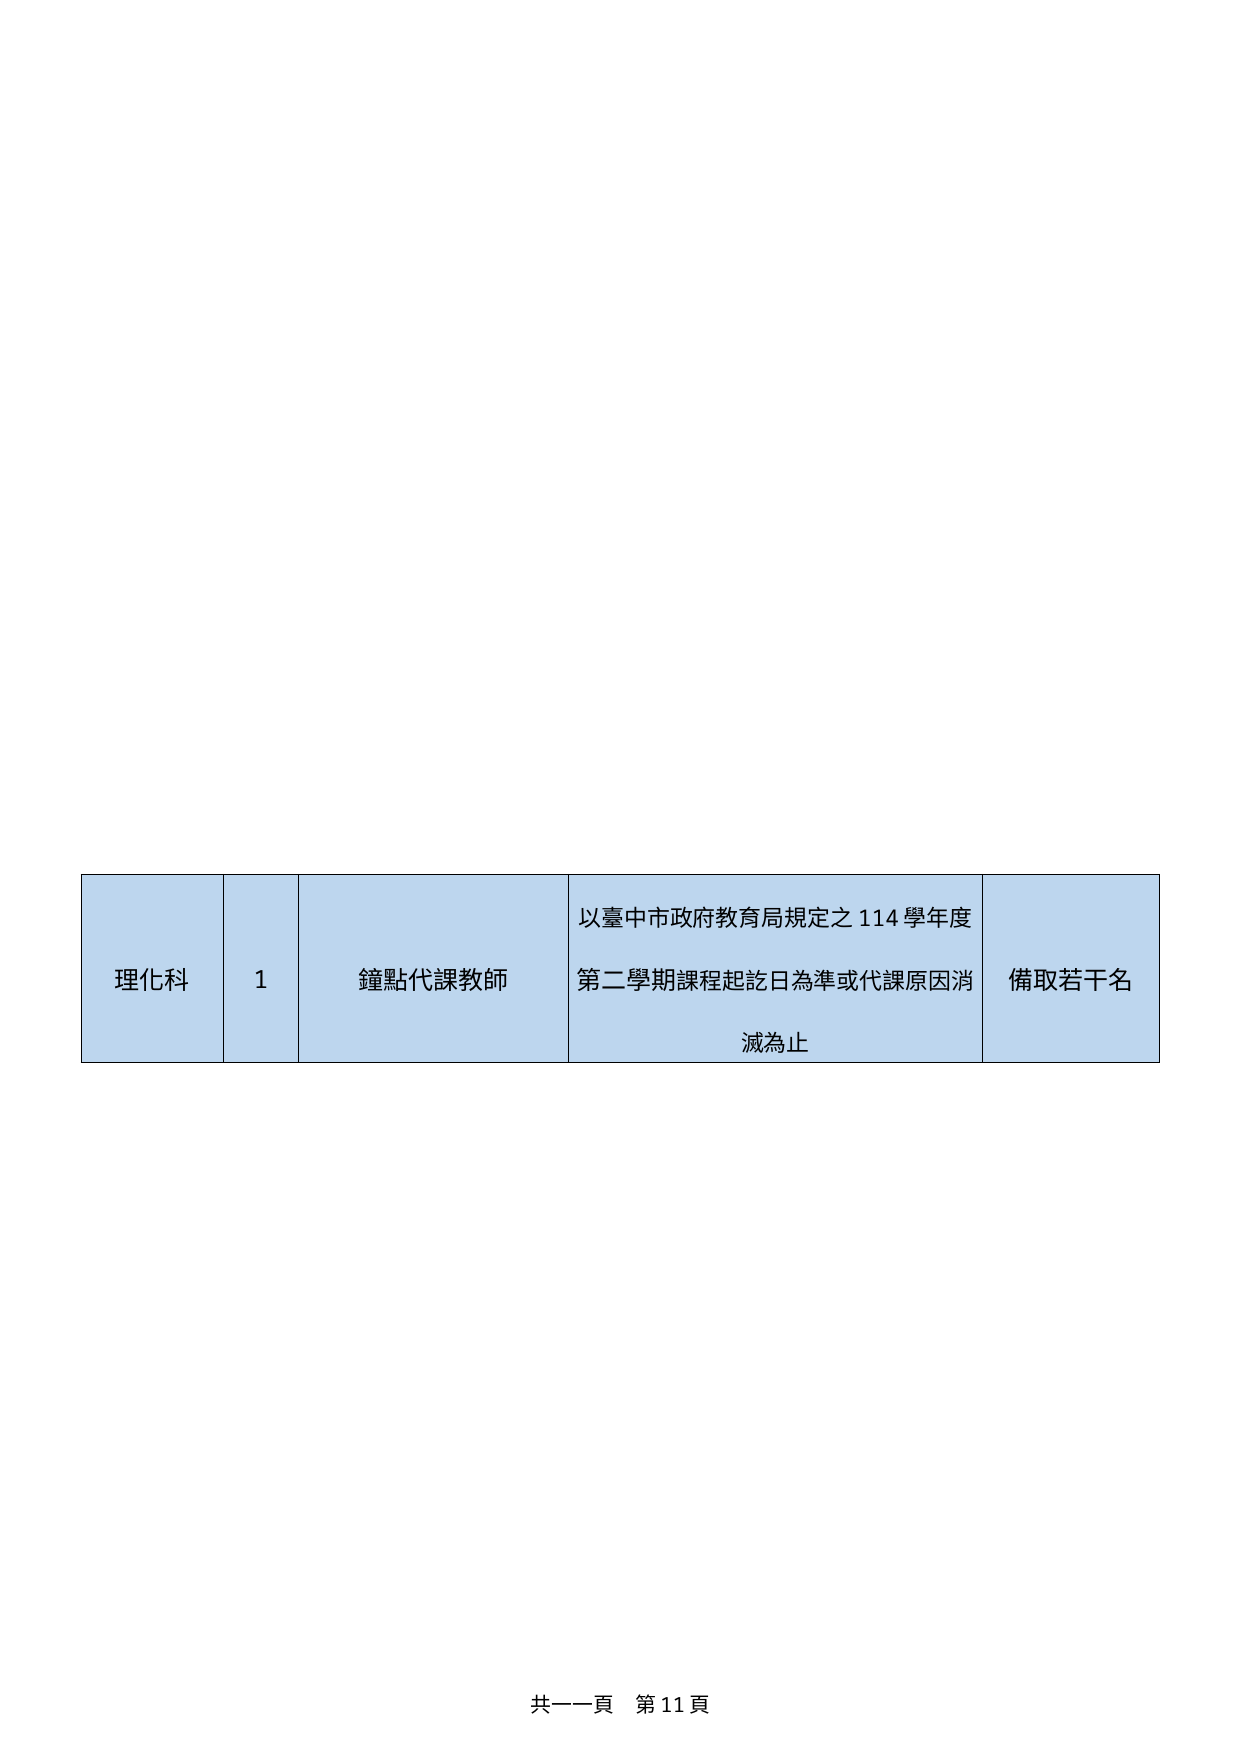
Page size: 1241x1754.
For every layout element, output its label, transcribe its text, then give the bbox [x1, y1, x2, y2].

table_cell 以臺中市政府教育局規定之114學年度第二學期課程起訖日為準或代課原因消滅為止 [569, 875, 982, 1062]
table_cell 鐘點代課教師 [299, 875, 568, 1062]
table_cell 理化科 [82, 875, 223, 1062]
table_cell 備取若干名 [983, 875, 1159, 1062]
table_cell 1 [224, 875, 298, 1062]
